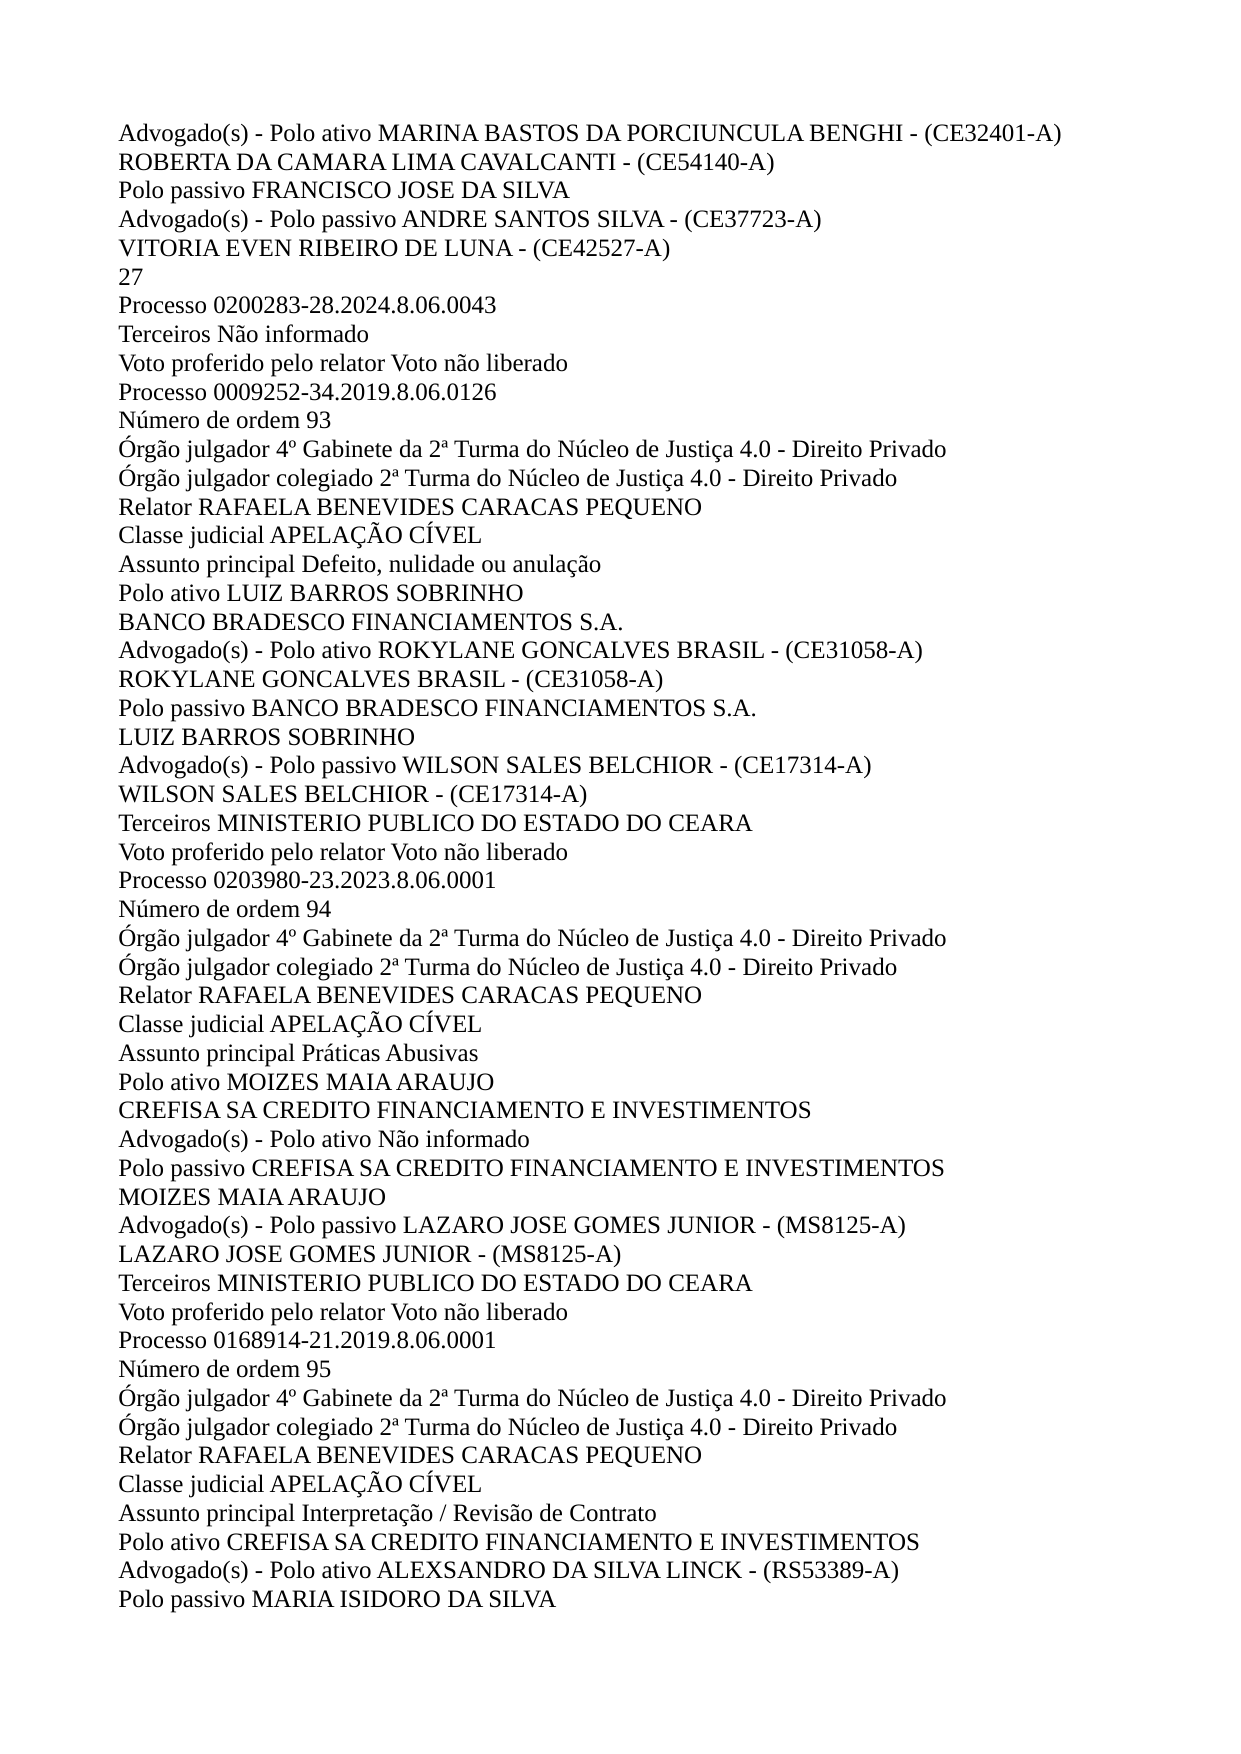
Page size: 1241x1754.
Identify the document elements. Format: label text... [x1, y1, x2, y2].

text CREFISA SA CREDITO FINANCIAMENTO E INVESTIMENTOS [118, 1096, 1122, 1124]
text Terceiros Não informado [118, 319, 1122, 348]
text Polo passivo CREFISA SA CREDITO FINANCIAMENTO E INVESTIMENTOS [118, 1153, 1122, 1182]
text 27 [118, 262, 1122, 291]
text Órgão julgador colegiado 2ª Turma do Núcleo de Justiça 4.0 - Direito Privado [118, 1412, 1122, 1441]
text Relator RAFAELA BENEVIDES CARACAS PEQUENO [118, 981, 1122, 1009]
text Polo passivo BANCO BRADESCO FINANCIAMENTOS S.A. [118, 693, 1122, 722]
text ROBERTA DA CAMARA LIMA CAVALCANTI - (CE54140-A) [118, 147, 1122, 176]
text MOIZES MAIA ARAUJO [118, 1182, 1122, 1211]
text Órgão julgador 4º Gabinete da 2ª Turma do Núcleo de Justiça 4.0 - Direito Privado [118, 923, 1122, 952]
text Processo 0168914-21.2019.8.06.0001 [118, 1326, 1122, 1354]
text Número de ordem 93 [118, 406, 1122, 434]
text Relator RAFAELA BENEVIDES CARACAS PEQUENO [118, 1441, 1122, 1469]
text Número de ordem 94 [118, 894, 1122, 923]
text Advogado(s) - Polo ativo ALEXSANDRO DA SILVA LINCK - (RS53389-A) [118, 1556, 1122, 1584]
text BANCO BRADESCO FINANCIAMENTOS S.A. [118, 607, 1122, 636]
text Advogado(s) - Polo ativo MARINA BASTOS DA PORCIUNCULA BENGHI - (CE32401-A) [118, 118, 1122, 147]
text Assunto principal Práticas Abusivas [118, 1038, 1122, 1067]
text Número de ordem 95 [118, 1354, 1122, 1383]
text Classe judicial APELAÇÃO CÍVEL [118, 521, 1122, 549]
text Advogado(s) - Polo passivo ANDRE SANTOS SILVA - (CE37723-A) [118, 204, 1122, 233]
text VITORIA EVEN RIBEIRO DE LUNA - (CE42527-A) [118, 233, 1122, 262]
text Assunto principal Interpretação / Revisão de Contrato [118, 1498, 1122, 1527]
text Voto proferido pelo relator Voto não liberado [118, 1297, 1122, 1326]
text Polo passivo MARIA ISIDORO DA SILVA [118, 1584, 1122, 1613]
text Advogado(s) - Polo passivo LAZARO JOSE GOMES JUNIOR - (MS8125-A) [118, 1211, 1122, 1239]
text LUIZ BARROS SOBRINHO [118, 722, 1122, 751]
text Voto proferido pelo relator Voto não liberado [118, 348, 1122, 377]
text Polo passivo FRANCISCO JOSE DA SILVA [118, 176, 1122, 204]
text Classe judicial APELAÇÃO CÍVEL [118, 1009, 1122, 1038]
text Órgão julgador 4º Gabinete da 2ª Turma do Núcleo de Justiça 4.0 - Direito Privado [118, 1383, 1122, 1412]
text Processo 0200283-28.2024.8.06.0043 [118, 291, 1122, 319]
text Advogado(s) - Polo passivo WILSON SALES BELCHIOR - (CE17314-A) [118, 751, 1122, 779]
text Polo ativo LUIZ BARROS SOBRINHO [118, 578, 1122, 607]
text Assunto principal Defeito, nulidade ou anulação [118, 549, 1122, 578]
text Polo ativo MOIZES MAIA ARAUJO [118, 1067, 1122, 1096]
text Terceiros MINISTERIO PUBLICO DO ESTADO DO CEARA [118, 808, 1122, 837]
text Advogado(s) - Polo ativo Não informado [118, 1124, 1122, 1153]
text ROKYLANE GONCALVES BRASIL - (CE31058-A) [118, 664, 1122, 693]
text Órgão julgador 4º Gabinete da 2ª Turma do Núcleo de Justiça 4.0 - Direito Privado [118, 434, 1122, 463]
text Órgão julgador colegiado 2ª Turma do Núcleo de Justiça 4.0 - Direito Privado [118, 952, 1122, 981]
text Polo ativo CREFISA SA CREDITO FINANCIAMENTO E INVESTIMENTOS [118, 1527, 1122, 1556]
text LAZARO JOSE GOMES JUNIOR - (MS8125-A) [118, 1239, 1122, 1268]
text Advogado(s) - Polo ativo ROKYLANE GONCALVES BRASIL - (CE31058-A) [118, 636, 1122, 664]
text WILSON SALES BELCHIOR - (CE17314-A) [118, 779, 1122, 808]
text Relator RAFAELA BENEVIDES CARACAS PEQUENO [118, 492, 1122, 521]
text Processo 0203980-23.2023.8.06.0001 [118, 866, 1122, 894]
text Processo 0009252-34.2019.8.06.0126 [118, 377, 1122, 406]
text Terceiros MINISTERIO PUBLICO DO ESTADO DO CEARA [118, 1268, 1122, 1297]
text Órgão julgador colegiado 2ª Turma do Núcleo de Justiça 4.0 - Direito Privado [118, 463, 1122, 492]
text Voto proferido pelo relator Voto não liberado [118, 837, 1122, 866]
text Classe judicial APELAÇÃO CÍVEL [118, 1469, 1122, 1498]
